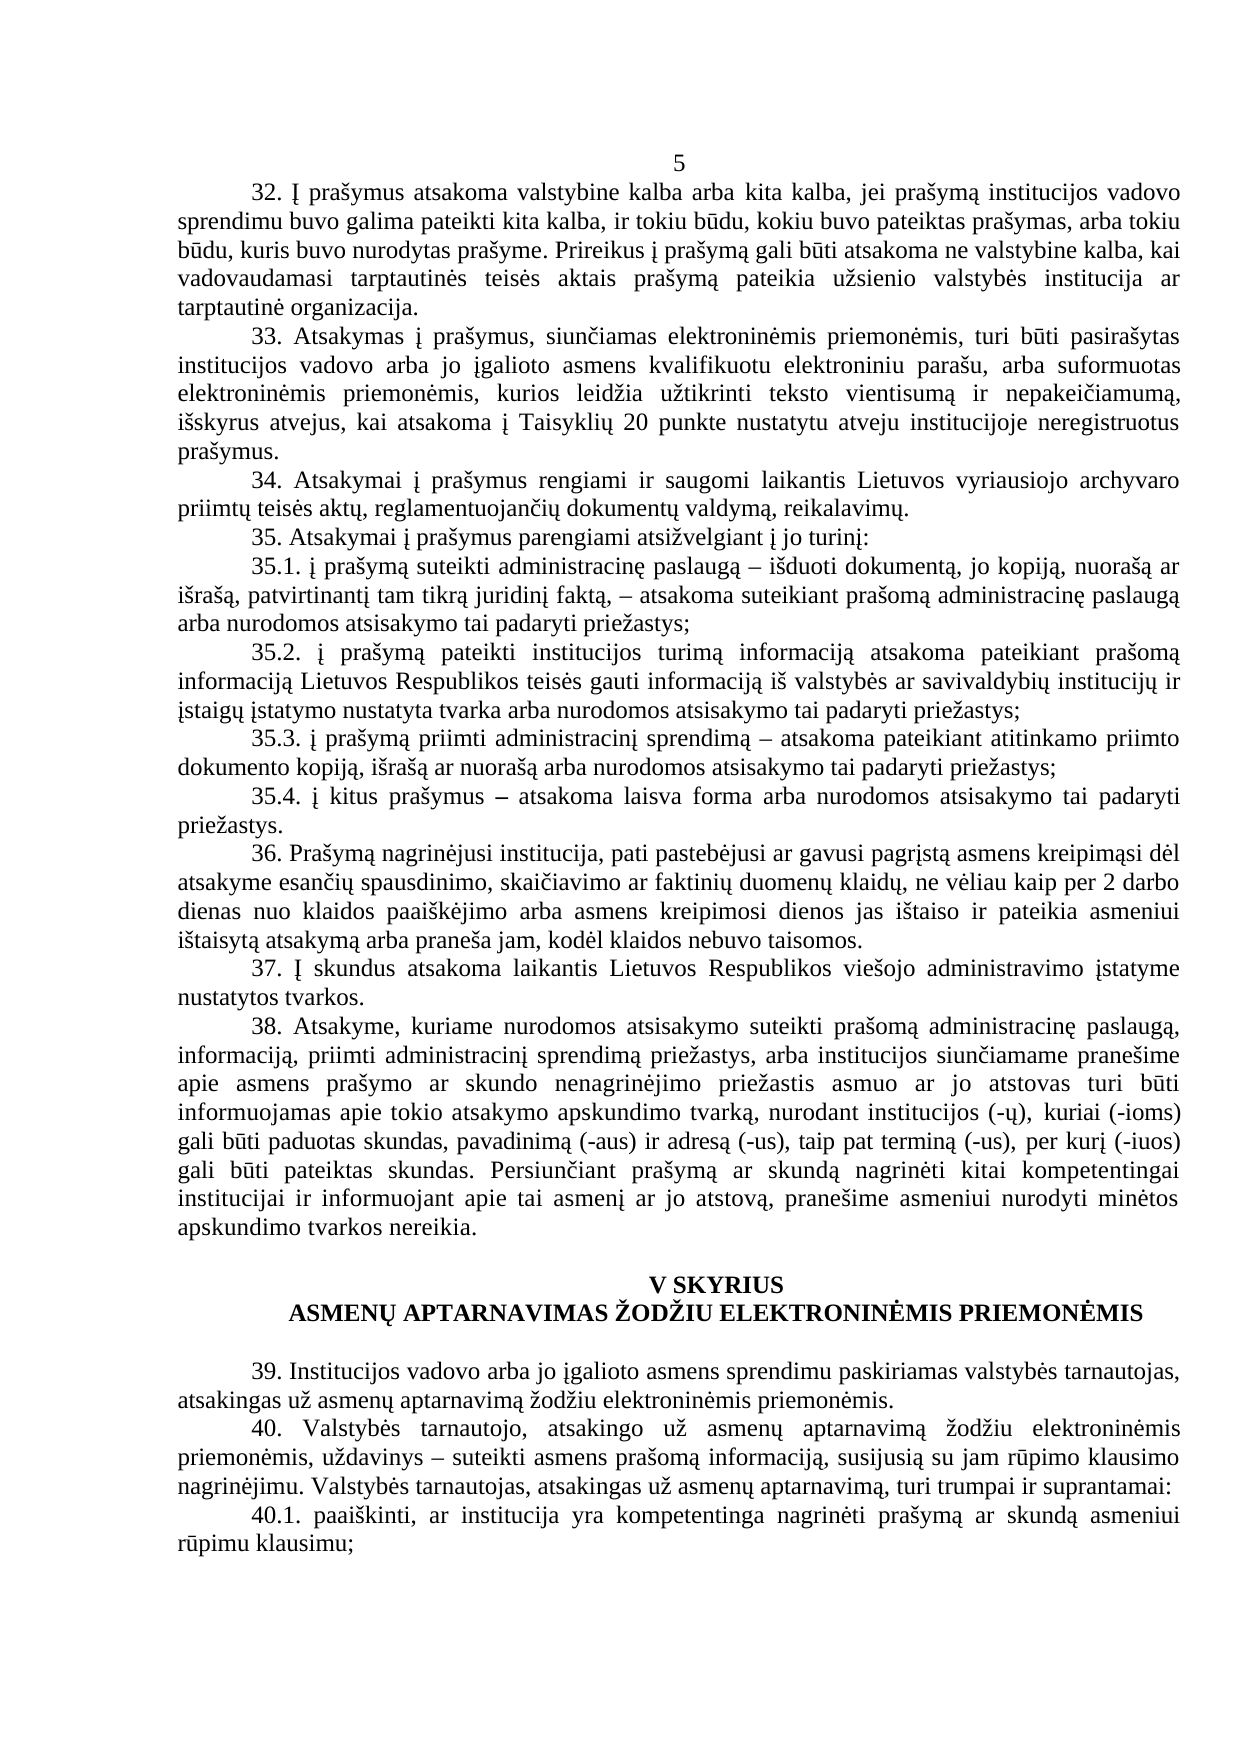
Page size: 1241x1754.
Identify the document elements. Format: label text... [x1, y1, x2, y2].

text 35.2. į prašymą pateikti institucijos turimą informaciją atsakoma pateikiant prašomą informaciją Lietuvos Respublikos teisės gauti informaciją iš valstybės ar savivaldybių institucijų ir įstaigų įstatymo nustatyta tvarka arba nurodomos atsisakymo tai padaryti priežastys; [177, 637, 1181, 723]
text 40. Valstybės tarnautojo, atsakingo už asmenų aptarnavimą žodžiu elektroninėmis priemonėmis, uždavinys – suteikti asmens prašomą informaciją, susijusią su jam rūpimo klausimo nagrinėjimu. Valstybės tarnautojas, atsakingas už asmenų aptarnavimą, turi trumpai ir suprantamai: [177, 1413, 1181, 1500]
text 35.3. į prašymą priimti administracinį sprendimą – atsakoma pateikiant atitinkamo priimto dokumento kopiją, išrašą ar nuorašą arba nurodomos atsisakymo tai padaryti priežastys; [177, 723, 1181, 781]
text 36. Prašymą nagrinėjusi institucija, pati pastebėjusi ar gavusi pagrįstą asmens kreipimąsi dėl atsakyme esančių spausdinimo, skaičiavimo ar faktinių duomenų klaidų, ne vėliau kaip per 2 darbo dienas nuo klaidos paaiškėjimo arba asmens kreipimosi dienos jas ištaiso ir pateikia asmeniui ištaisytą atsakymą arba praneša jam, kodėl klaidos nebuvo taisomos. [177, 838, 1181, 953]
text 35. Atsakymai į prašymus parengiami atsižvelgiant į jo turinį: [177, 522, 1181, 551]
text ASMENŲ APTARNAVIMAS ŽODŽIU ELEKTRONINĖMIS PRIEMONĖMIS [177, 1298, 1181, 1327]
text 40.1. paaiškinti, ar institucija yra kompetentinga nagrinėti prašymą ar skundą asmeniui rūpimu klausimu; [177, 1500, 1181, 1557]
text 35.4. į kitus prašymus – atsakoma laisva forma arba nurodomos atsisakymo tai padaryti priežastys. [177, 781, 1181, 838]
text 35.1. į prašymą suteikti administracinę paslaugą – išduoti dokumentą, jo kopiją, nuorašą ar išrašą, patvirtinantį tam tikrą juridinį faktą, – atsakoma suteikiant prašomą administracinę paslaugą arba nurodomos atsisakymo tai padaryti priežastys; [177, 551, 1181, 637]
text V SKYRIUS [177, 1270, 1181, 1298]
text 39. Institucijos vadovo arba jo įgalioto asmens sprendimu paskiriamas valstybės tarnautojas, atsakingas už asmenų aptarnavimą žodžiu elektroninėmis priemonėmis. [177, 1356, 1181, 1413]
text 34. Atsakymai į prašymus rengiami ir saugomi laikantis Lietuvos vyriausiojo archyvaro priimtų teisės aktų, reglamentuojančių dokumentų valdymą, reikalavimų. [177, 465, 1181, 522]
text 32. Į prašymus atsakoma valstybine kalba arba kita kalba, jei prašymą institucijos vadovo sprendimu buvo galima pateikti kita kalba, ir tokiu būdu, kokiu buvo pateiktas prašymas, arba tokiu būdu, kuris buvo nurodytas prašyme. Prireikus į prašymą gali būti atsakoma ne valstybine kalba, kai vadovaudamasi tarptautinės teisės aktais prašymą pateikia užsienio valstybės institucija ar tarptautinė organizacija. [177, 177, 1181, 321]
text 37. Į skundus atsakoma laikantis Lietuvos Respublikos viešojo administravimo įstatyme nustatytos tvarkos. [177, 953, 1181, 1011]
text 38. Atsakyme, kuriame nurodomos atsisakymo suteikti prašomą administracinę paslaugą, informaciją, priimti administracinį sprendimą priežastys, arba institucijos siunčiamame pranešime apie asmens prašymo ar skundo nenagrinėjimo priežastis asmuo ar jo atstovas turi būti informuojamas apie tokio atsakymo apskundimo tvarką, nurodant institucijos (-ų), kuriai (-ioms) gali būti paduotas skundas, pavadinimą (-aus) ir adresą (-us), taip pat terminą (-us), per kurį (-iuos) gali būti pateiktas skundas. Persiunčiant prašymą ar skundą nagrinėti kitai kompetentingai institucijai ir informuojant apie tai asmenį ar jo atstovą, pranešime asmeniui nurodyti minėtos apskundimo tvarkos nereikia. [177, 1011, 1181, 1241]
text 33. Atsakymas į prašymus, siunčiamas elektroninėmis priemonėmis, turi būti pasirašytas institucijos vadovo arba jo įgalioto asmens kvalifikuotu elektroniniu parašu, arba suformuotas elektroninėmis priemonėmis, kurios leidžia užtikrinti teksto vientisumą ir nepakeičiamumą, išskyrus atvejus, kai atsakoma į Taisyklių 20 punkte nustatytu atveju institucijoje neregistruotus prašymus. [177, 321, 1181, 465]
